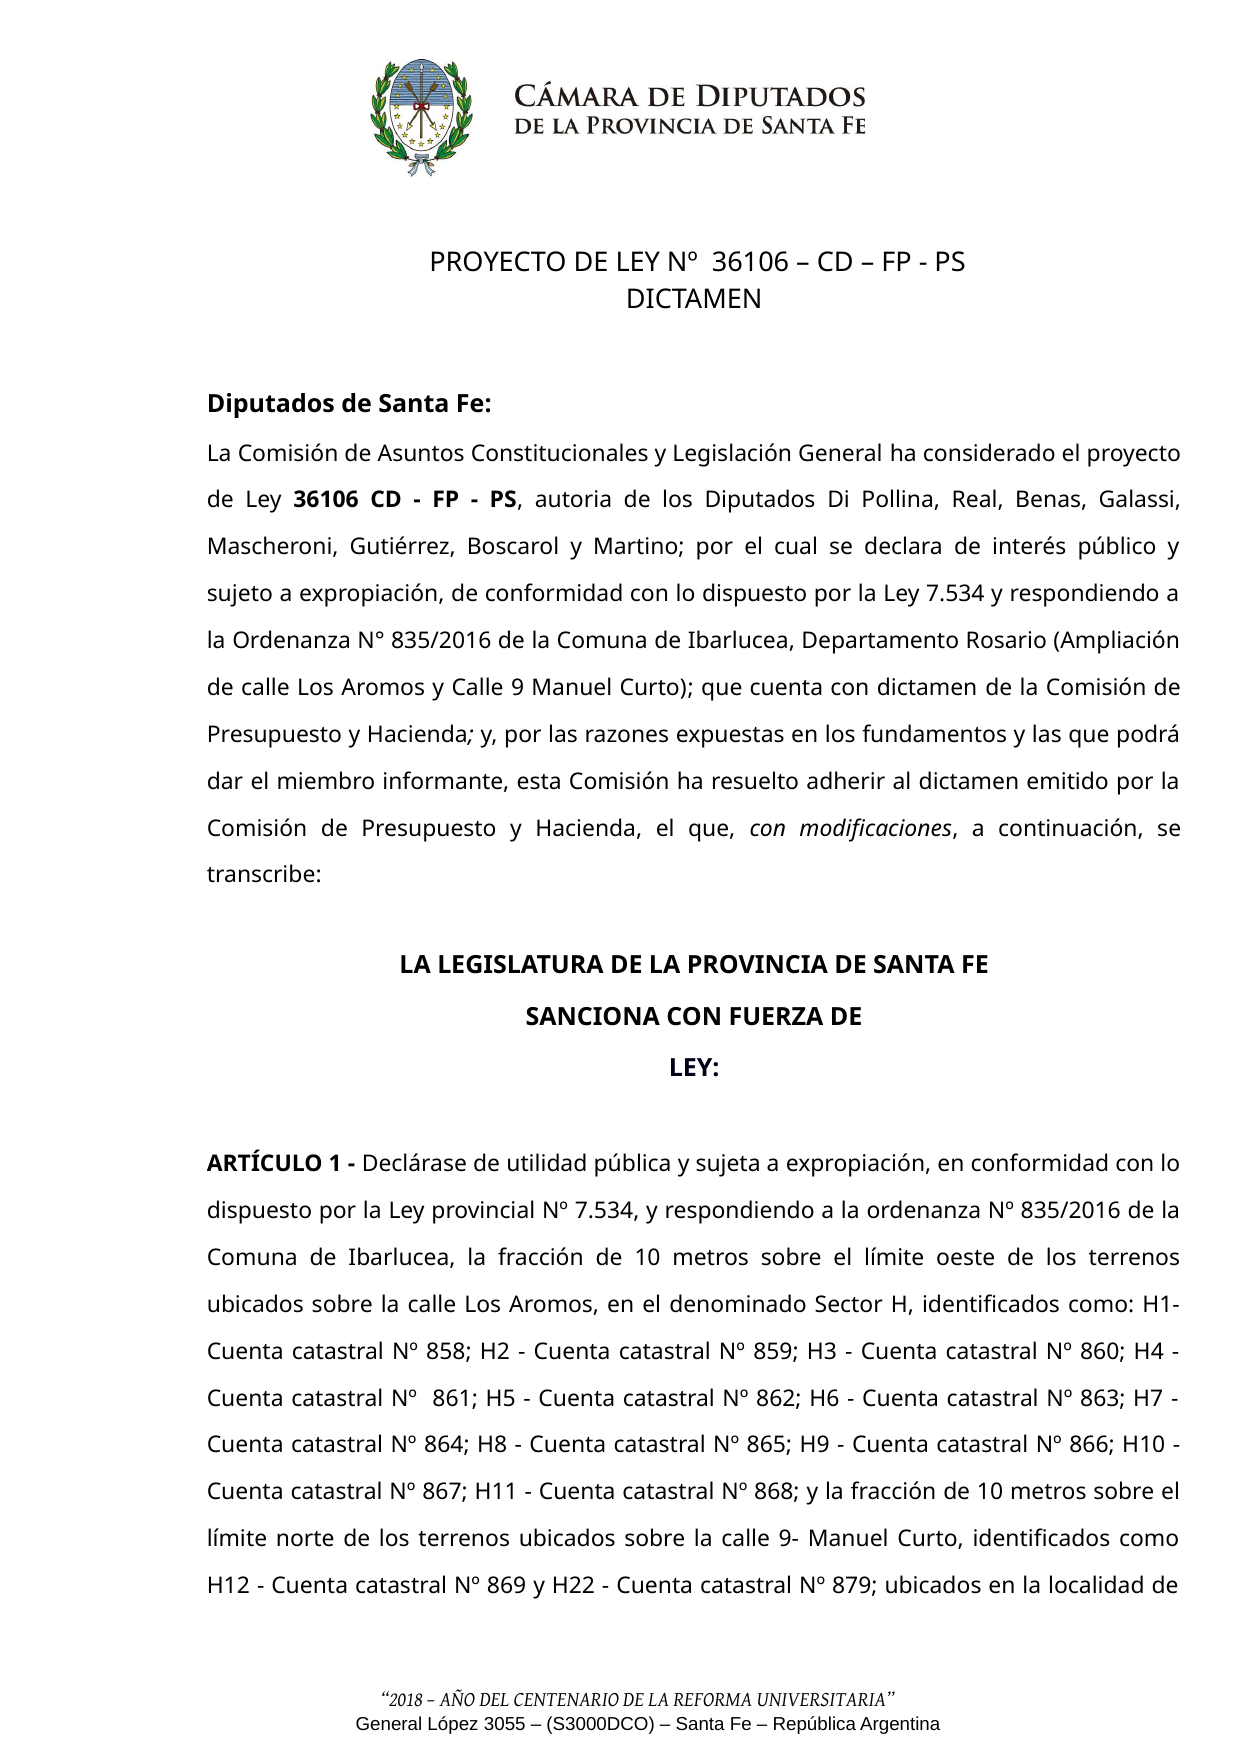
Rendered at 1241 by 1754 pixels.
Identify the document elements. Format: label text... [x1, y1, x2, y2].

text LEY: [207, 1049, 1181, 1083]
text LA LEGISLATURA DE LA PROVINCIA DE SANTA FE [207, 947, 1181, 981]
text ARTÍCULO 1 - Declárase de utilidad pública y sujeta a expropiación, en conformidad con lo dispuesto por la Ley provincial Nº 7.534, y respondiendo a la ordenanza Nº 835/2016 de la Comuna de Ibarlucea, la fracción de 10 metros sobre el límite oeste de los terrenos ubicados sobre la calle Los Aromos, en el denominado Sector H, identificados como: H1- Cuenta catastral Nº 858; H2 - Cuenta catastral Nº 859; H3 - Cuenta catastral Nº 860; H4 - Cuenta catastral Nº 861; H5 - Cuenta catastral Nº 862; H6 - Cuenta catastral Nº 863; H7 - Cuenta catastral Nº 864; H8 - Cuenta catastral Nº 865; H9 - Cuenta catastral Nº 866; H10 - Cuenta catastral Nº 867; H11 - Cuenta catastral Nº 868; y la fracción de 10 metros sobre el límite norte de los terrenos ubicados sobre la calle 9- Manuel Curto, identificados como H12 - Cuenta catastral Nº 869 y H22 - Cuenta catastral Nº 879; ubicados en la localidad de [207, 1147, 1181, 1600]
picture [370, 59, 866, 181]
text La Comisión de Asuntos Constitucionales y Legislación General ha considerado el proyecto de Ley 36106 CD - FP - PS, autoria de los Diputados Di Pollina, Real, Benas, Galassi, Mascheroni, Gutiérrez, Boscarol y Martino; por el cual se declara de interés público y sujeto a expropiación, de conformidad con lo dispuesto por la Ley 7.534 y respondiendo a la Ordenanza N° 835/2016 de la Comuna de Ibarlucea, Departamento Rosario (Ampliación de calle Los Aromos y Calle 9 Manuel Curto); que cuenta con dictamen de la Comisión de Presupuesto y Hacienda; y, por las razones expuestas en los fundamentos y las que podrá dar el miembro informante, esta Comisión ha resuelto adherir al dictamen emitido por la Comisión de Presupuesto y Hacienda, el que, con modificaciones, a continuación, se transcribe: [207, 436, 1181, 889]
text SANCIONA CON FUERZA DE [207, 998, 1181, 1032]
text Diputados de Santa Fe: [207, 385, 1181, 419]
text DICTAMEN [207, 279, 1181, 316]
text PROYECTO DE LEY Nº 36106 – CD – FP - PS [207, 242, 1181, 279]
